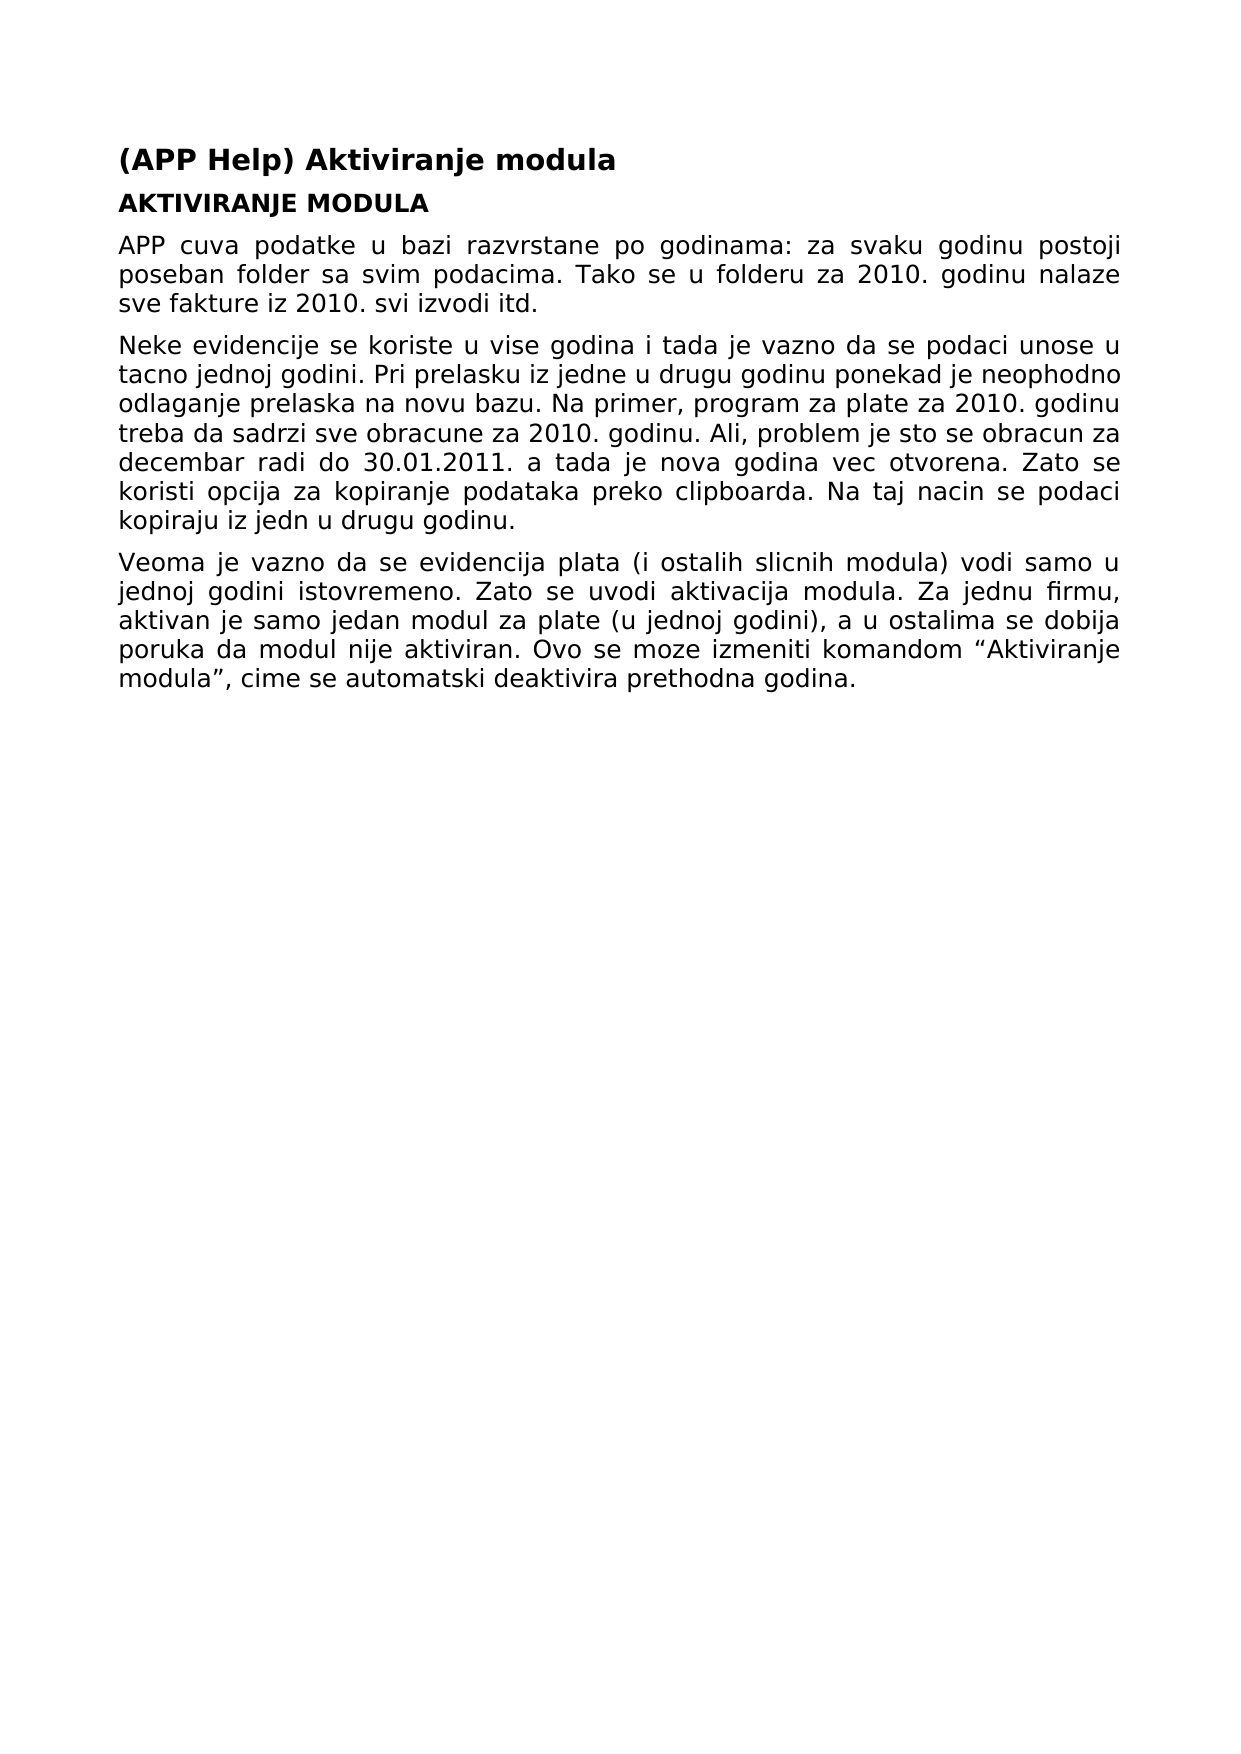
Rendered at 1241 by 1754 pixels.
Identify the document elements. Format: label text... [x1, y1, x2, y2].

text Neke evidencije se koriste u vise godina i tada je vazno da se podaci unose u tacno jednoj godini. Pri prelasku iz jedne u drugu godinu ponekad je neophodno odlaganje prelaska na novu bazu. Na primer, program za plate za 2010. godinu treba da sadrzi sve obracune za 2010. godinu. Ali, problem je sto se obracun za decembar radi do 30.01.2011. a tada je nova godina vec otvorena. Zato se koristi opcija za kopiranje podataka preko clipboarda. Na taj nacin se podaci kopiraju iz jedn u drugu godinu. [118, 331, 1122, 535]
text Veoma je vazno da se evidencija plata (i ostalih slicnih modula) vodi samo u jednoj godini istovremeno. Zato se uvodi aktivacija modula. Za jednu firmu, aktivan je samo jedan modul za plate (u jednoj godini), a u ostalima se dobija poruka da modul nije aktiviran. Ovo se moze izmeniti komandom “Aktiviranje modula”, cime se automatski deaktivira prethodna godina. [118, 548, 1122, 694]
text APP cuva podatke u bazi razvrstane po godinama: za svaku godinu postoji poseban folder sa svim podacima. Tako se u folderu za 2010. godinu nalaze sve fakture iz 2010. svi izvodi itd. [118, 231, 1122, 319]
text AKTIVIRANJE MODULA [118, 189, 1122, 219]
subtitle (APP Help) Aktiviranje modula [118, 143, 1122, 177]
